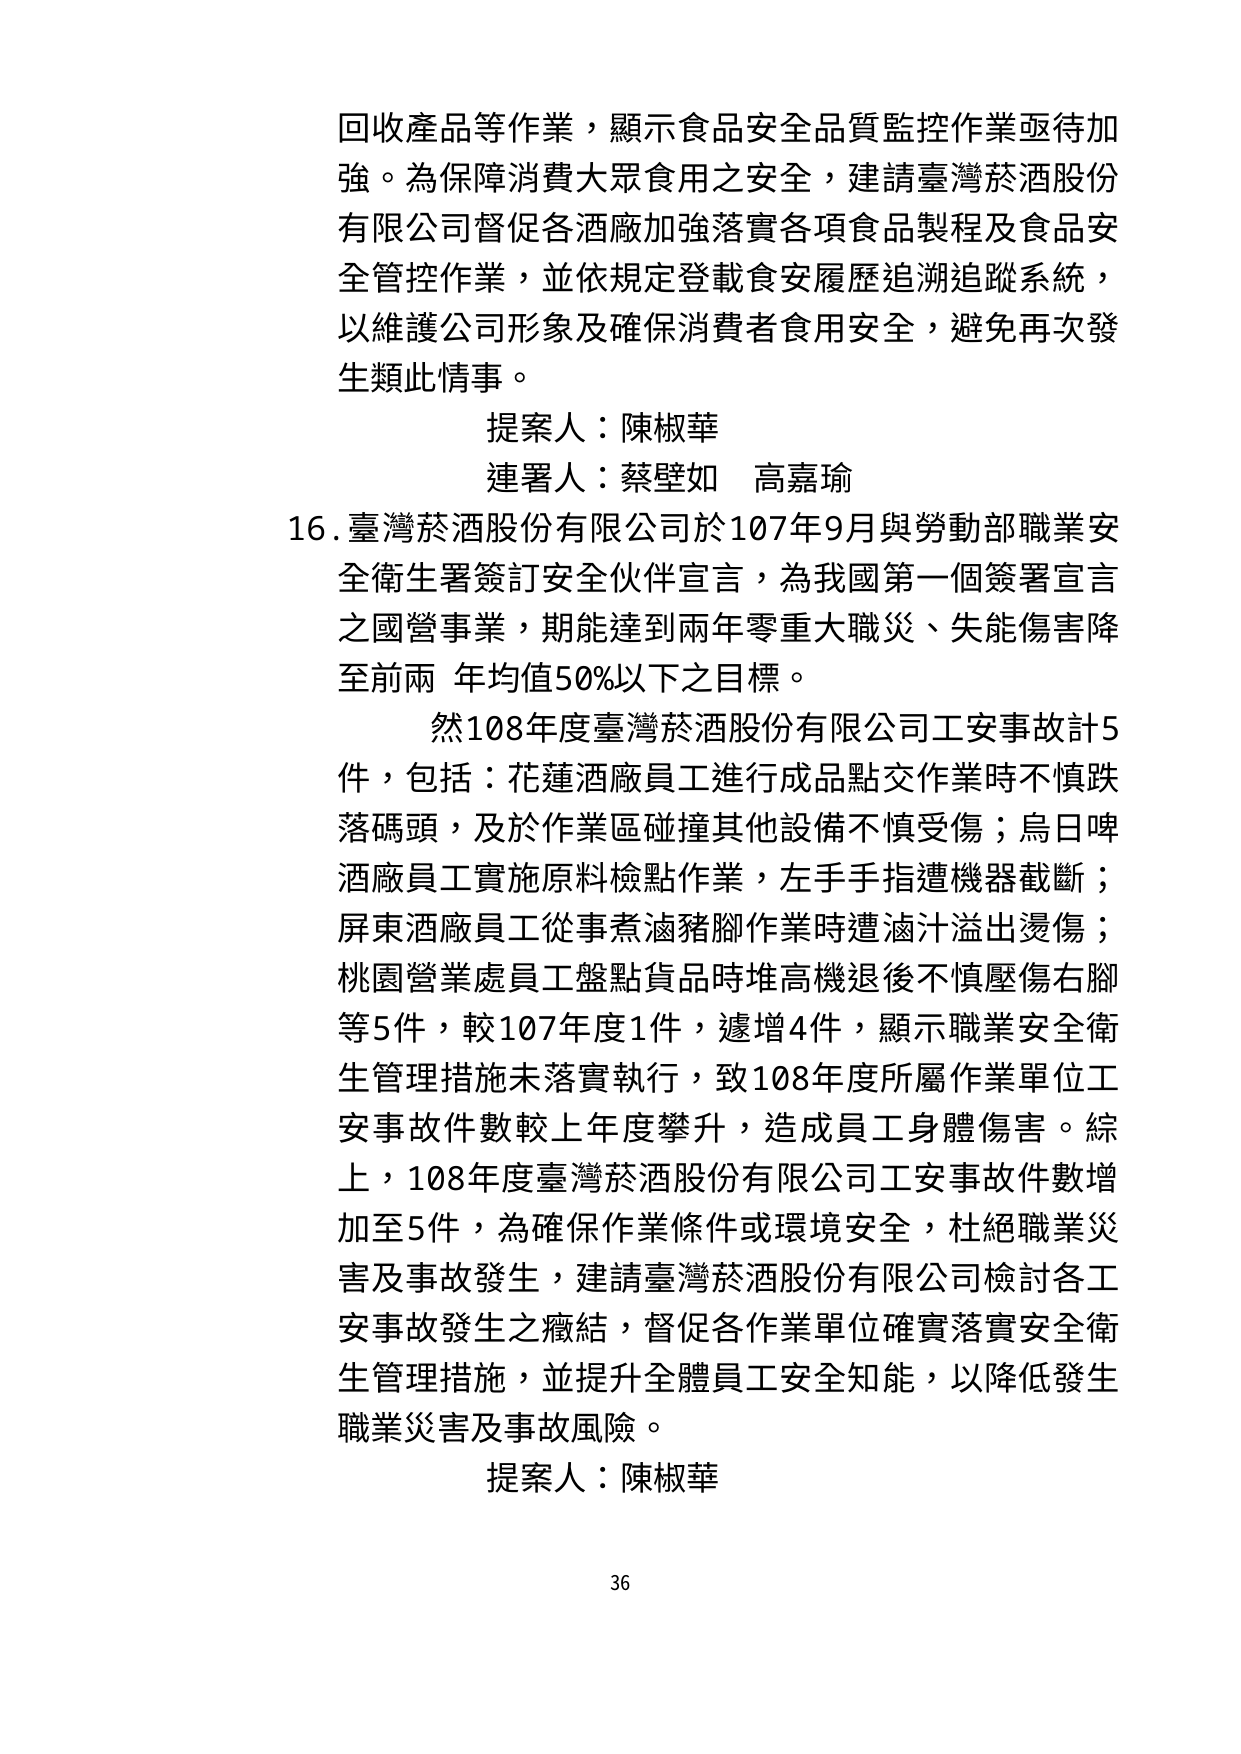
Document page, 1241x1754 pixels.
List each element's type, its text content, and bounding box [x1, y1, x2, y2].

text 提案人：陳椒華 [120, 1451, 1120, 1501]
text 連署人：蔡壁如 高嘉瑜 [120, 451, 1120, 501]
text 提案人：陳椒華 [120, 401, 1120, 451]
text 然108年度臺灣菸酒股份有限公司工安事故計5件，包括：花蓮酒廠員工進行成品點交作業時不慎跌落碼頭，及於作業區碰撞其他設備不慎受傷；烏日啤酒廠員工實施原料檢點作業，左手手指遭機器截斷；屏東酒廠員工從事煮滷豬腳作業時遭滷汁溢出燙傷；桃園營業處員工盤點貨品時堆高機退後不慎壓傷右腳等5件，較107年度1件，遽增4件，顯示職業安全衛生管理措施未落實執行，致108年度所屬作業單位工安事故件數較上年度攀升，造成員工身體傷害。綜上，108年度臺灣菸酒股份有限公司工安事故件數增加至5件，為確保作業條件或環境安全，杜絕職業災害及事故發生，建請臺灣菸酒股份有限公司檢討各工安事故發生之癥結，督促各作業單位確實落實安全衛生管理措施，並提升全體員工安全知能，以降低發生職業災害及事故風險。 [286, 701, 1120, 1451]
text 回收產品等作業，顯示食品安全品質監控作業亟待加強。為保障消費大眾食用之安全，建請臺灣菸酒股份有限公司督促各酒廠加強落實各項食品製程及食品安全管控作業，並依規定登載食安履歷追溯追蹤系統，以維護公司形象及確保消費者食用安全，避免再次發生類此情事。 [286, 101, 1120, 401]
text 16.臺灣菸酒股份有限公司於107年9月與勞動部職業安全衛生署簽訂安全伙伴宣言，為我國第一個簽署宣言之國營事業，期能達到兩年零重大職災、失能傷害降至前兩 年均值50%以下之目標。 [286, 501, 1120, 701]
